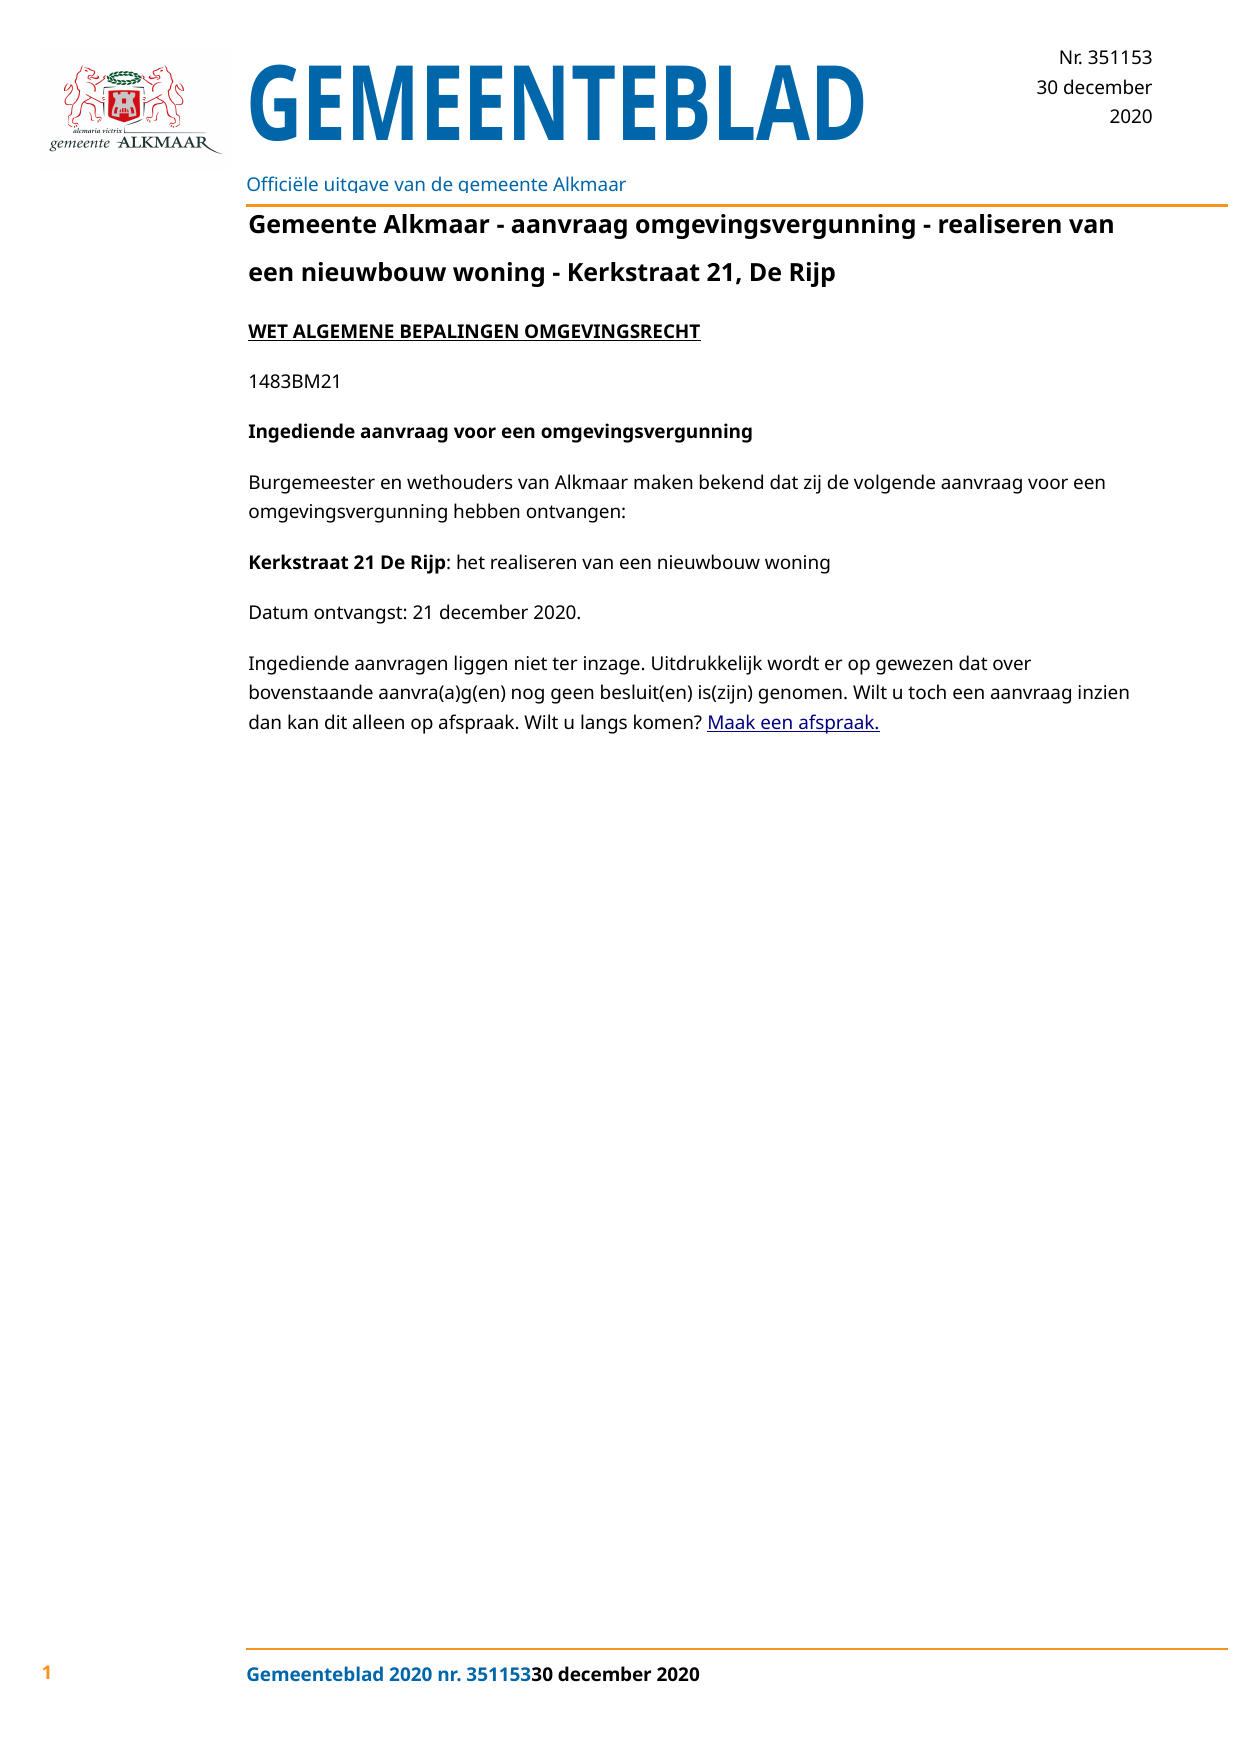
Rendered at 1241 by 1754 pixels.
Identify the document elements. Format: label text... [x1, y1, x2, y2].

text Ingediende aanvraag voor een omgevingsvergunning [248, 419, 1152, 444]
text 1483BM21 [248, 368, 1152, 394]
text Ingediende aanvragen liggen niet ter inzage. Uitdrukkelijk wordt er op gewezen dat over bovenstaande aanvra(a)g(en) nog geen besluit(en) is(zijn) genomen. Wilt u toch een aanvraag inzien dan kan dit alleen op afspraak. Wilt u langs komen? Maak een afspraak. [248, 650, 1152, 735]
text WET ALGEMENE BEPALINGEN OMGEVINGSRECHT [248, 318, 1152, 344]
text Kerkstraat 21 De Rijp: het realiseren van een nieuwbouw woning [248, 549, 1152, 575]
picture [41, 47, 231, 172]
text Gemeente Alkmaar - aanvraag omgevingsvergunning - realiseren van een nieuwbouw woning - Kerkstraat 21, De Rijp [248, 207, 1152, 288]
text Datum ontvangst: 21 december 2020. [248, 599, 1152, 625]
text Burgemeester en wethouders van Alkmaar maken bekend dat zij de volgende aanvraag voor een omgevingsvergunning hebben ontvangen: [248, 469, 1152, 524]
